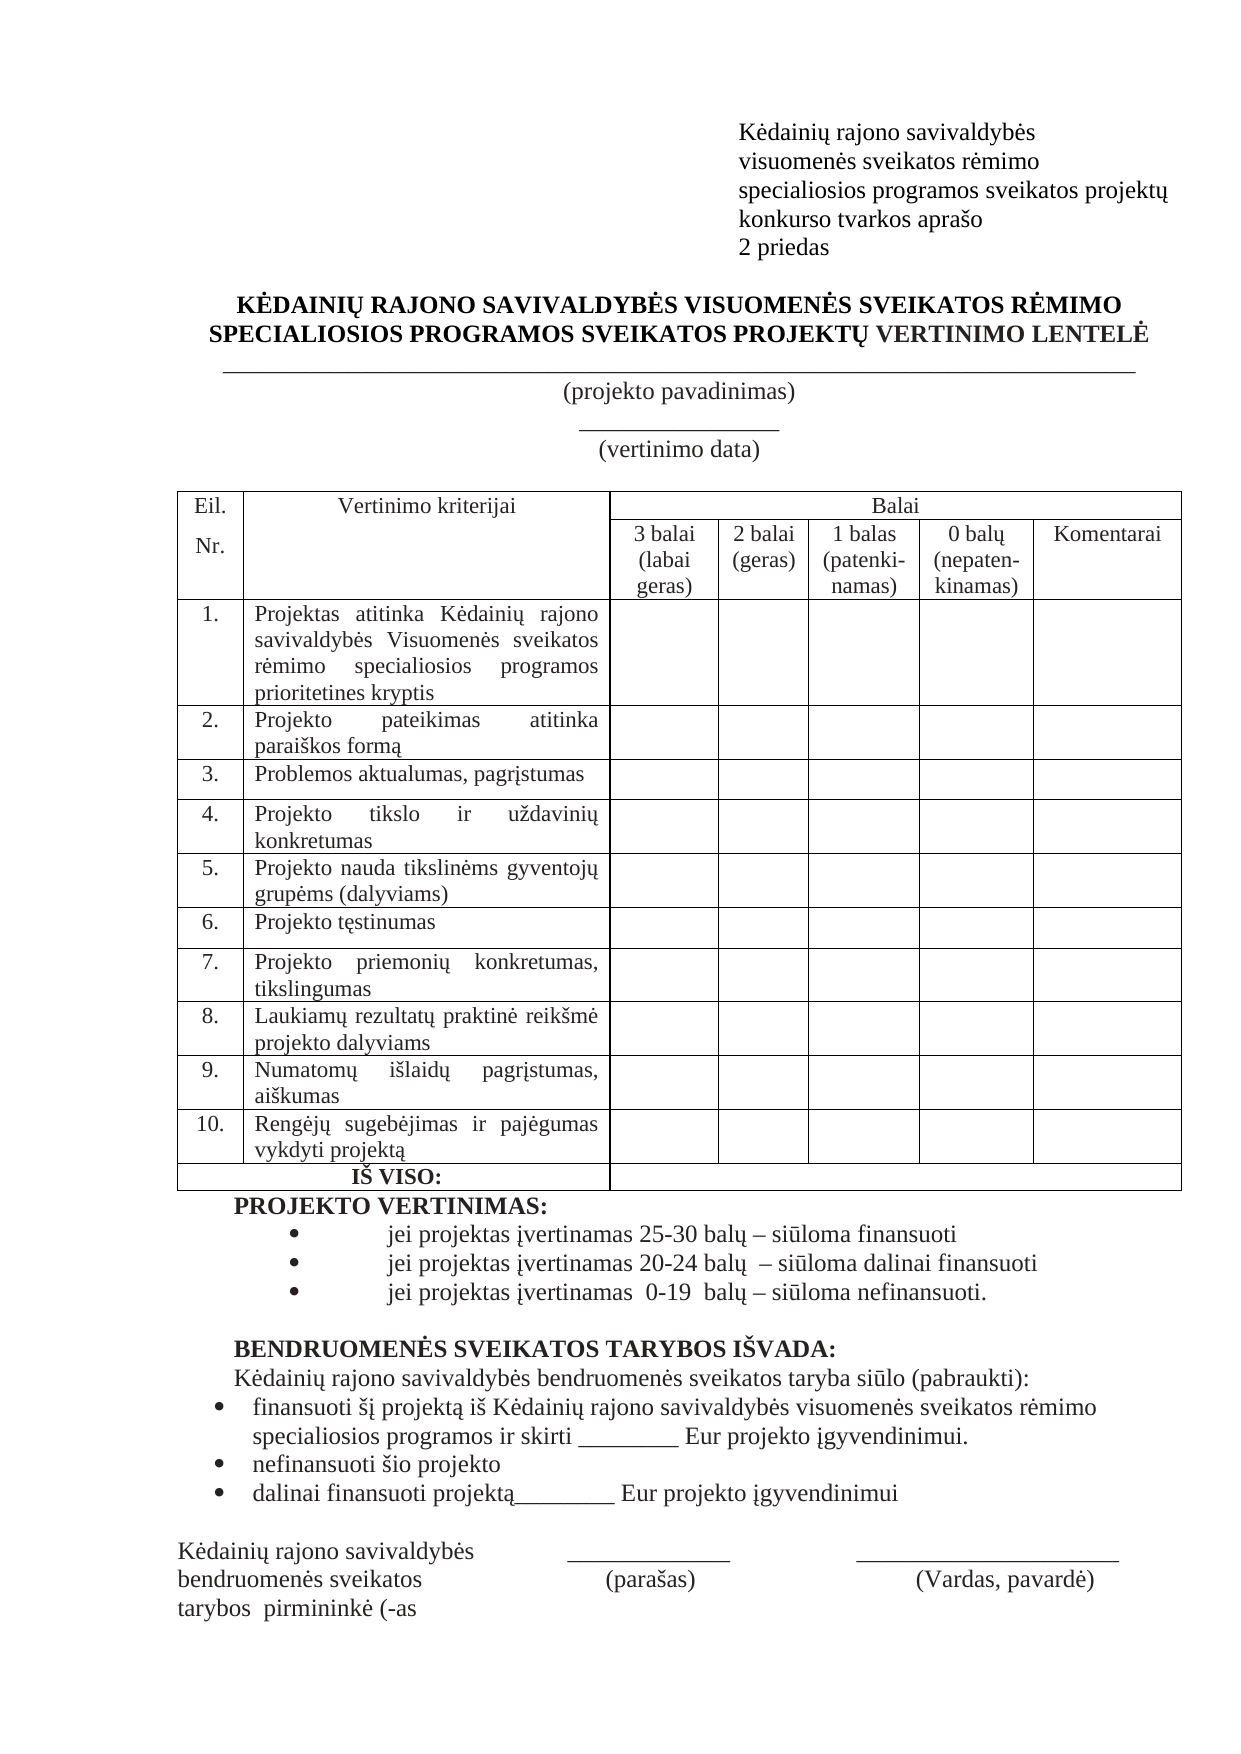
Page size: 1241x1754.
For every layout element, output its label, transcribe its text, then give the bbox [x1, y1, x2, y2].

text Kėdainių rajono savivaldybės [738, 117, 1181, 146]
table_cell [611, 1002, 718, 1055]
table_cell [920, 706, 1033, 759]
table_cell [809, 1110, 919, 1162]
text specialiosios programos sveikatos projektų [738, 175, 1181, 204]
table_cell Problemos aktualumas, pagrįstumas [244, 760, 609, 799]
table_cell [611, 908, 718, 947]
text visuomenės sveikatos rėmimo [738, 146, 1181, 175]
text Kėdainių rajono savivaldybės _____________ _____________________ [177, 1536, 1181, 1564]
table_cell Komentarai [1034, 520, 1181, 599]
text PROJEKTO VERTINIMAS: [177, 1191, 1181, 1219]
table_cell 5. [178, 854, 243, 907]
table_cell [1034, 949, 1181, 1001]
text BENDRUOMENĖS SVEIKATOS TARYBOS IŠVADA: [177, 1334, 1181, 1363]
table_cell [809, 800, 919, 853]
table_cell [920, 800, 1033, 853]
table_cell [1034, 600, 1181, 705]
table_cell [611, 706, 718, 759]
table_cell [920, 949, 1033, 1001]
text (projekto pavadinimas) [177, 376, 1181, 405]
table_cell Projekto tikslo ir uždavinių konkretumas [244, 800, 609, 853]
text ________________ [177, 405, 1181, 434]
table_cell 9. [178, 1056, 243, 1109]
table_cell 3 balai (labai geras) [611, 520, 718, 599]
table_cell 6. [178, 908, 243, 947]
table_cell 10. [178, 1110, 243, 1162]
text (vertinimo data) [177, 434, 1181, 462]
table_cell [920, 760, 1033, 799]
text bendruomenės sveikatos (parašas) (Vardas, pavardė) [177, 1564, 1181, 1593]
table_cell [719, 1056, 808, 1109]
table_cell Projekto pateikimas atitinka paraiškos formą [244, 706, 609, 759]
table_cell 0 balų (nepaten- kinamas) [920, 520, 1033, 599]
table_cell [1034, 908, 1181, 947]
table_cell Projekto priemonių konkretumas, tikslingumas [244, 949, 609, 1001]
table_cell [611, 1164, 1181, 1190]
table_cell [719, 760, 808, 799]
table_cell [719, 706, 808, 759]
table_cell 7. [178, 949, 243, 1001]
table_cell 2. [178, 706, 243, 759]
table_cell Projekto tęstinumas [244, 908, 609, 947]
table_cell [1034, 1110, 1181, 1162]
table_cell [809, 600, 919, 705]
table_cell 8. [178, 1002, 243, 1055]
table_cell [920, 854, 1033, 907]
table_cell [719, 854, 808, 907]
table_cell [719, 949, 808, 1001]
table_cell [611, 760, 718, 799]
text _________________________________________________________________________ [177, 347, 1181, 376]
table_cell [611, 854, 718, 907]
text  jei projektas įvertinamas 25-30 balų – siūloma finansuoti [290, 1219, 1181, 1248]
table_cell Laukiamų rezultatų praktinė reikšmė projekto dalyviams [244, 1002, 609, 1055]
text KĖDAINIŲ RAJONO SAVIVALDYBĖS VISUOMENĖS SVEIKATOS RĖMIMO SPECIALIOSIOS PROGRAMOS SVEIKATOS PROJEKTŲ VERTINIMO LENTELĖ [177, 290, 1181, 347]
table_cell 1 balas (patenki- namas) [809, 520, 919, 599]
table_cell [809, 908, 919, 947]
text 2 priedas [738, 232, 1181, 261]
table_cell [719, 908, 808, 947]
table_cell [611, 1110, 718, 1162]
table_cell [1034, 1056, 1181, 1109]
table_cell [920, 908, 1033, 947]
table_cell [719, 800, 808, 853]
table_cell [611, 800, 718, 853]
table_cell [809, 706, 919, 759]
text  nefinansuoti šio projekto [215, 1449, 1181, 1478]
table_cell Numatomų išlaidų pagrįstumas, aiškumas [244, 1056, 609, 1109]
text konkurso tvarkos aprašo [738, 204, 1181, 232]
text  jei projektas įvertinamas 20-24 balų – siūloma dalinai finansuoti [290, 1248, 1181, 1277]
table_cell [920, 600, 1033, 705]
table_cell IŠ VISO: [178, 1164, 609, 1190]
table_cell 3. [178, 760, 243, 799]
table_cell [719, 600, 808, 705]
table_cell [1034, 800, 1181, 853]
table_cell [1034, 1002, 1181, 1055]
table_header Balai [611, 492, 1181, 518]
table_cell 4. [178, 800, 243, 853]
table_cell Projektas atitinka Kėdainių rajono savivaldybės Visuomenės sveikatos rėmimo specialiosios programos prioritetines kryptis [244, 600, 609, 705]
table_cell [611, 600, 718, 705]
table_cell [809, 1056, 919, 1109]
text Kėdainių rajono savivaldybės bendruomenės sveikatos taryba siūlo (pabraukti): [177, 1363, 1181, 1392]
table_cell [719, 1110, 808, 1162]
table_cell [1034, 706, 1181, 759]
text  finansuoti šį projektą iš Kėdainių rajono savivaldybės visuomenės sveikatos rėmimo specialiosios programos ir skirti ________ Eur projekto įgyvendinimui. [215, 1392, 1181, 1449]
table_cell [719, 1002, 808, 1055]
table_cell 2 balai (geras) [719, 520, 808, 599]
text  jei projektas įvertinamas 0-19 balų – siūloma nefinansuoti. [290, 1277, 1181, 1306]
table_cell [611, 1056, 718, 1109]
table_cell [920, 1002, 1033, 1055]
table_cell 1. [178, 600, 243, 705]
text tarybos pirmininkė (-as [177, 1593, 1181, 1622]
text  dalinai finansuoti projektą________ Eur projekto įgyvendinimui [215, 1478, 1181, 1507]
table_cell [920, 1056, 1033, 1109]
table_cell [611, 949, 718, 1001]
table_cell [920, 1110, 1033, 1162]
table_header Vertinimo kriterijai [244, 492, 609, 599]
table_cell [809, 854, 919, 907]
table_cell Projekto nauda tikslinėms gyventojų grupėms (dalyviams) [244, 854, 609, 907]
table_header Eil. Nr. [178, 492, 243, 599]
table_cell [1034, 760, 1181, 799]
table_cell [809, 949, 919, 1001]
table_cell [1034, 854, 1181, 907]
table_cell [809, 760, 919, 799]
table_cell [809, 1002, 919, 1055]
table_cell Rengėjų sugebėjimas ir pajėgumas vykdyti projektą [244, 1110, 609, 1162]
